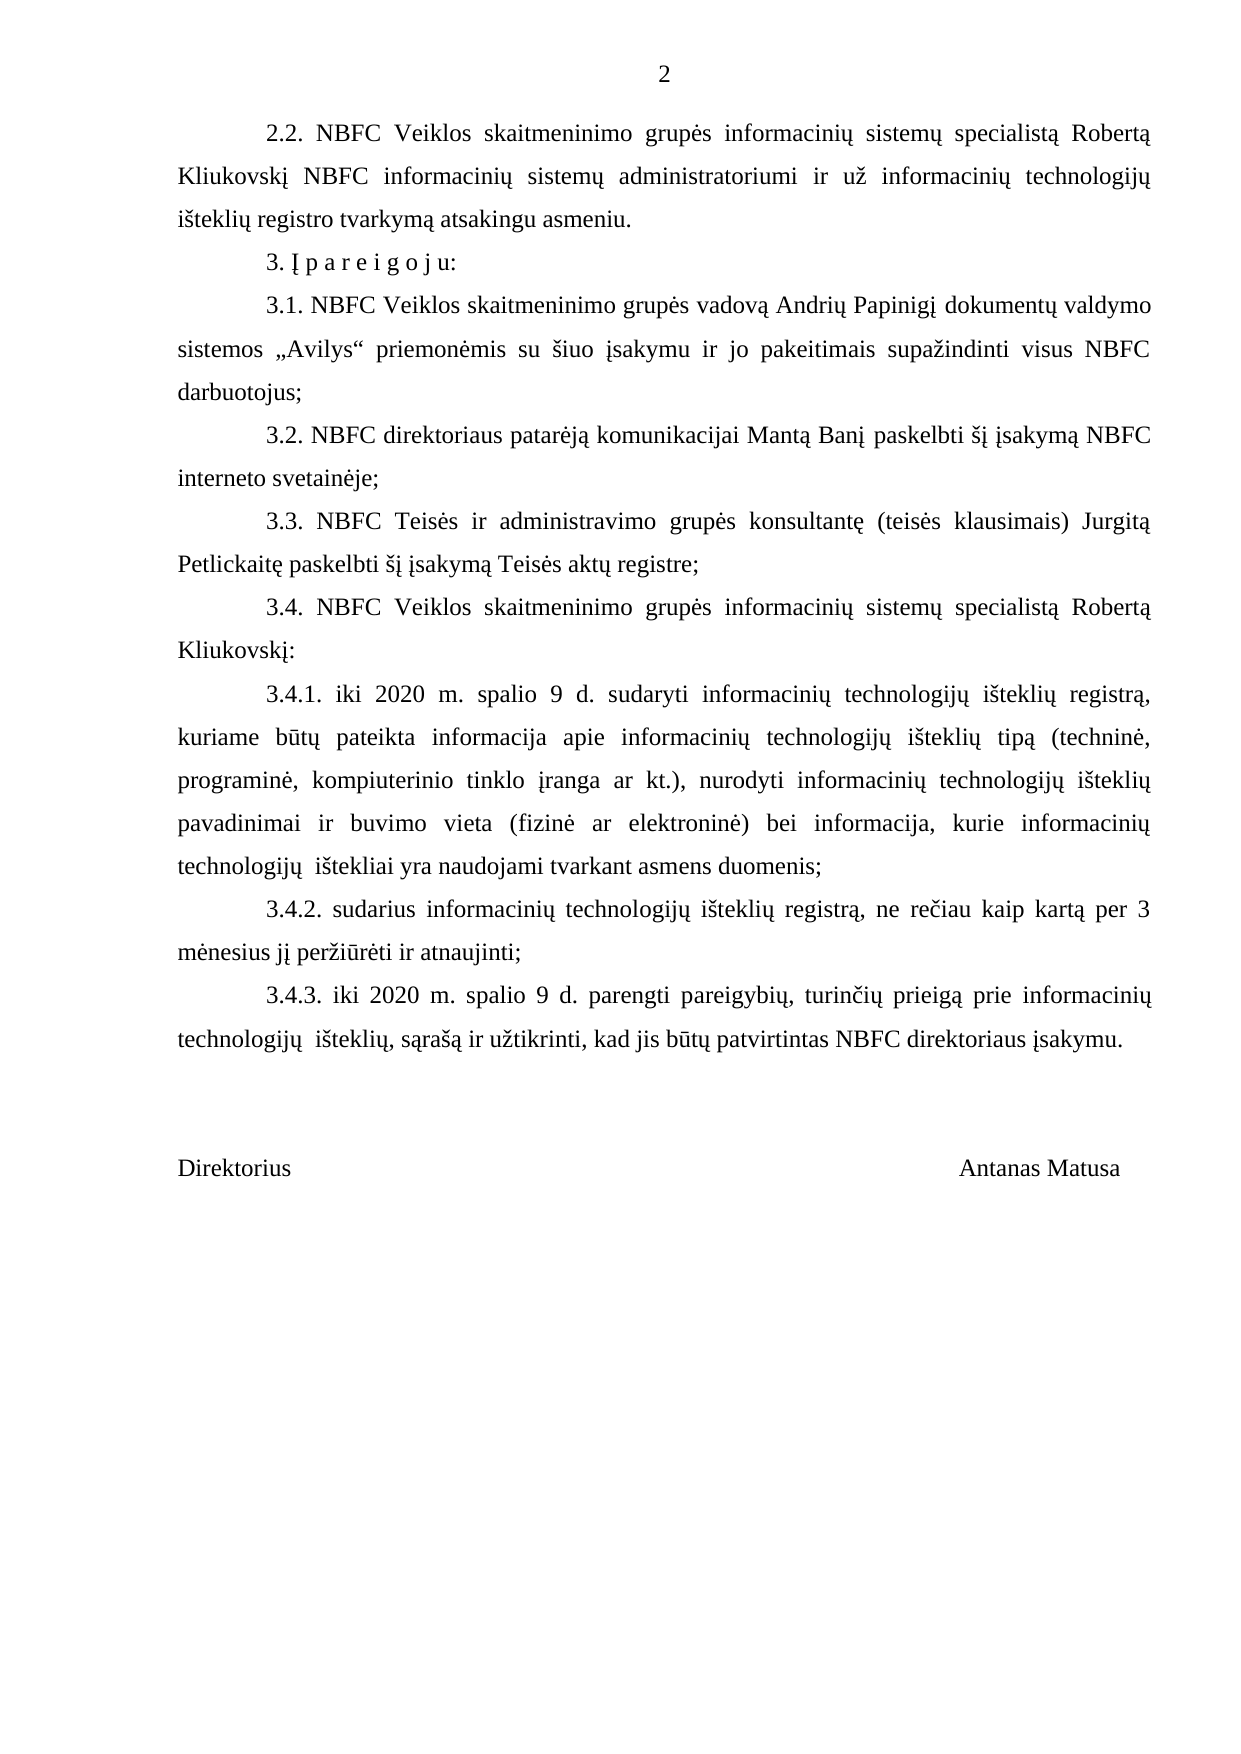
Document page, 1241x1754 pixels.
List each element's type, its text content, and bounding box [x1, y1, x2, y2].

text 3.3. NBFC Teisės ir administravimo grupės konsultantę (teisės klausimais) Jurgitą Petlickaitę paskelbti šį įsakymą Teisės aktų registre; [177, 506, 1152, 578]
text 3.1. NBFC Veiklos skaitmeninimo grupės vadovą Andrių Papinigį dokumentų valdymo sistemos „Avilys“ priemonėmis su šiuo įsakymu ir jo pakeitimais supažindinti visus NBFC darbuotojus; [177, 291, 1152, 406]
text 3.4.3. iki 2020 m. spalio 9 d. parengti pareigybių, turinčių prieigą prie informacinių technologijų išteklių, sąrašą ir užtikrinti, kad jis būtų patvirtintas NBFC direktoriaus įsakymu. [177, 981, 1152, 1052]
text 3.4.2. sudarius informacinių technologijų išteklių registrą, ne rečiau kaip kartą per 3 mėnesius jį peržiūrėti ir atnaujinti; [177, 894, 1152, 966]
text 3.4.1. iki 2020 m. spalio 9 d. sudaryti informacinių technologijų išteklių registrą, kuriame būtų pateikta informacija apie informacinių technologijų išteklių tipą (techninė, programinė, kompiuterinio tinklo įranga ar kt.), nurodyti informacinių technologijų išteklių pavadinimai ir buvimo vieta (fizinė ar elektroninė) bei informacija, kurie informacinių technologijų ištekliai yra naudojami tvarkant asmens duomenis; [177, 679, 1152, 880]
text Direktorius Antanas Matusa [177, 1153, 1152, 1182]
text 3. Į p a r e i g o j u: [177, 247, 1152, 276]
text 2.2. NBFC Veiklos skaitmeninimo grupės informacinių sistemų specialistą Robertą Kliukovskį NBFC informacinių sistemų administratoriumi ir už informacinių technologijų išteklių registro tvarkymą atsakingu asmeniu. [177, 118, 1152, 233]
text 3.2. NBFC direktoriaus patarėją komunikacijai Mantą Banį paskelbti šį įsakymą NBFC interneto svetainėje; [177, 420, 1152, 492]
text 3.4. NBFC Veiklos skaitmeninimo grupės informacinių sistemų specialistą Robertą Kliukovskį: [177, 592, 1152, 664]
